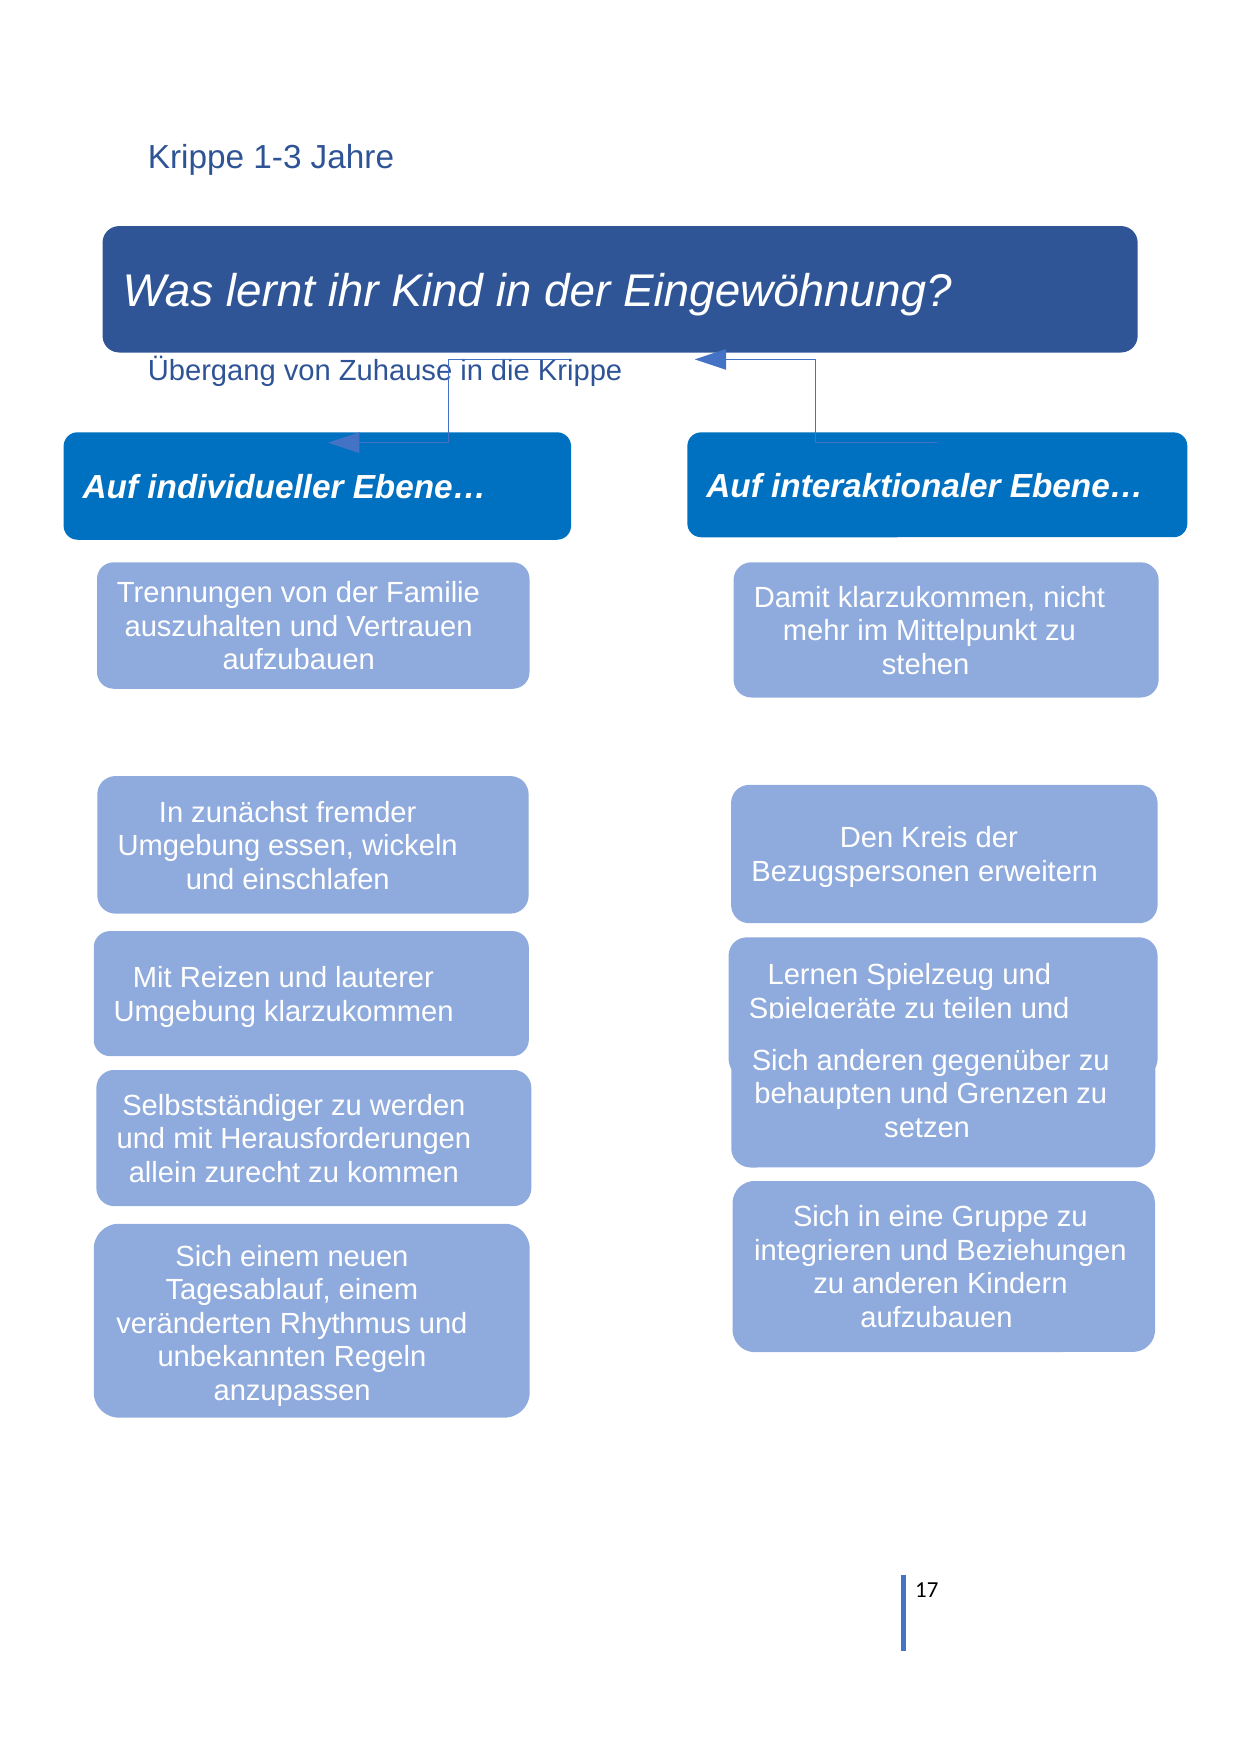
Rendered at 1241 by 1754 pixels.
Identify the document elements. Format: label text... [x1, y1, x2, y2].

subtitle Übergang von Zuhause in die Krippe [148, 353, 815, 386]
subtitle Krippe 1-3 Jahre [148, 137, 1093, 176]
subtitle [148, 201, 1093, 226]
subtitle [727, 353, 1093, 386]
